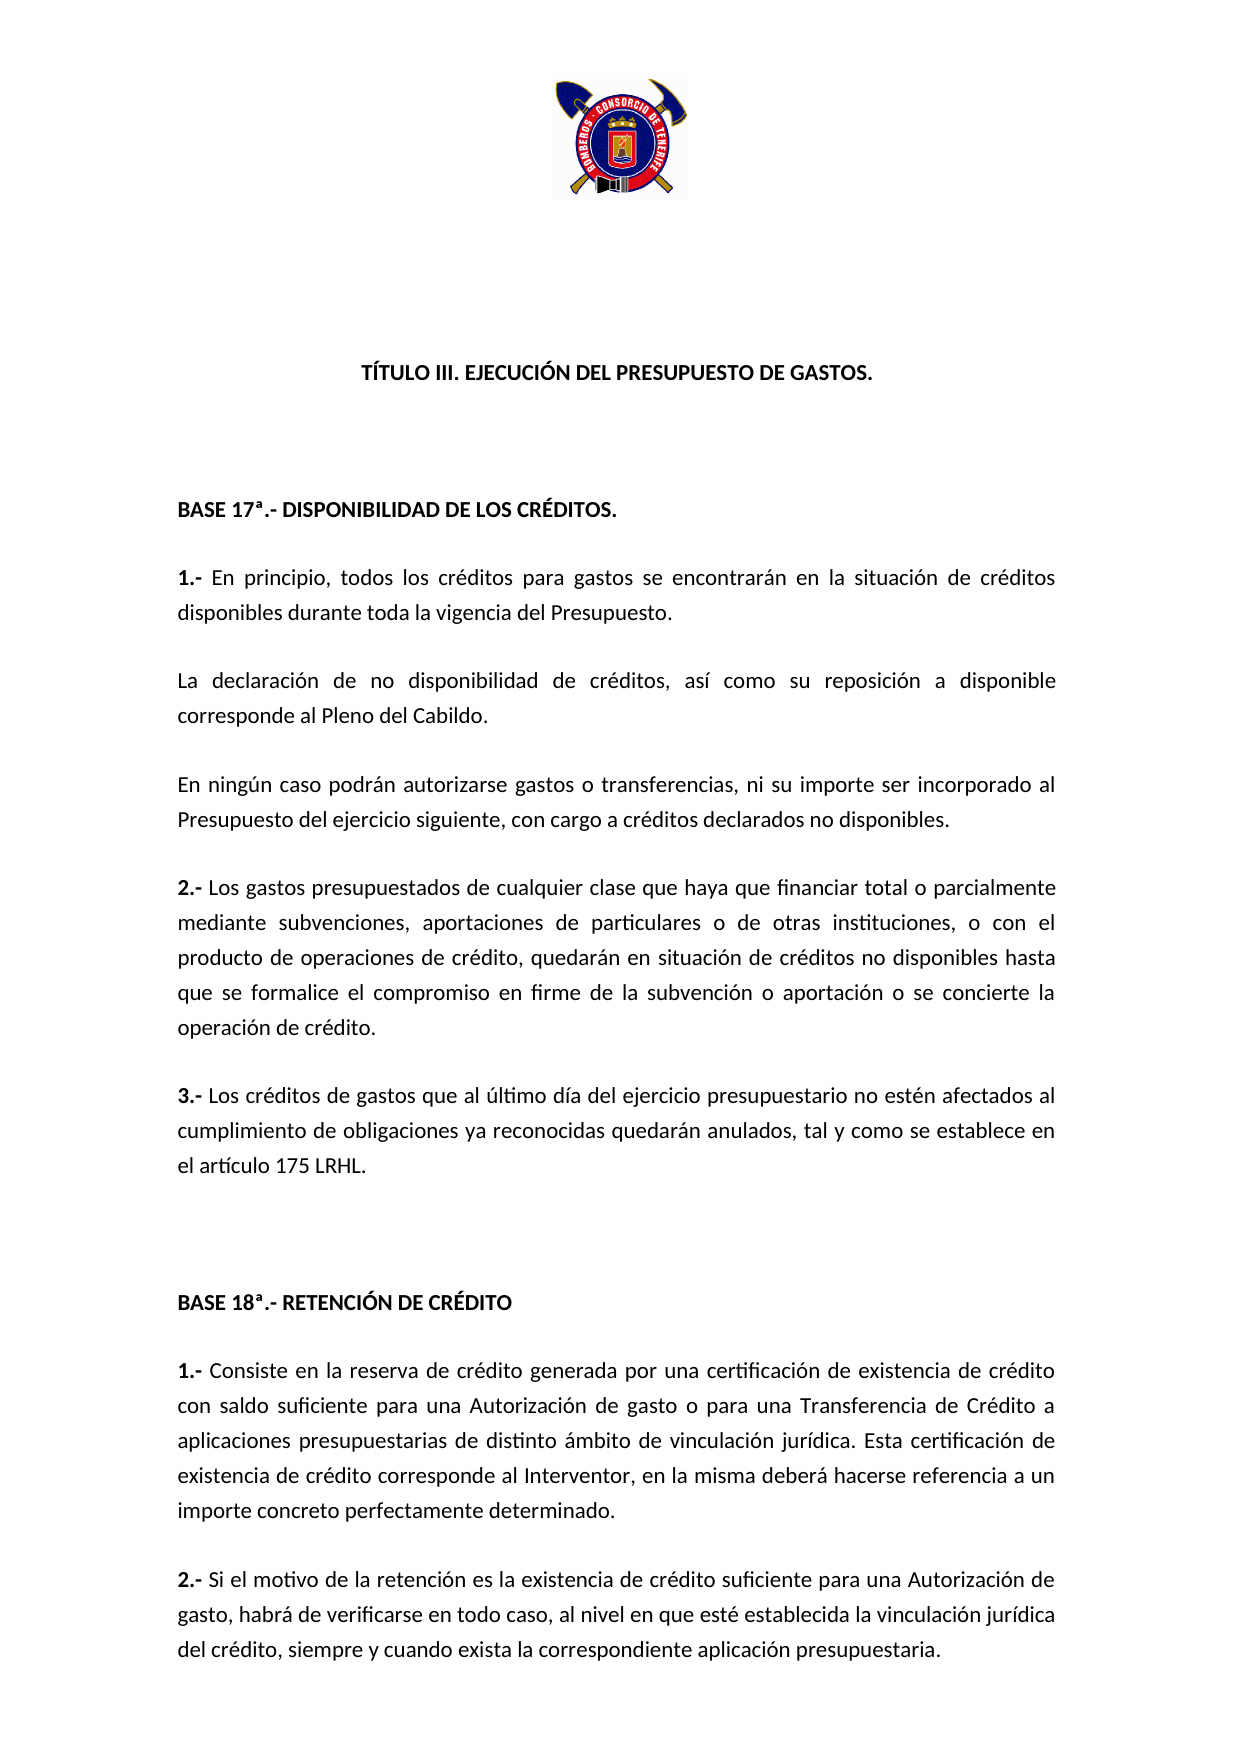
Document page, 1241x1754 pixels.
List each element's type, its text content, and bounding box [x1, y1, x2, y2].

text 2.- Los gastos presupuestados de cualquier clase que haya que financiar total o parcialmente mediante subvenciones, aportaciones de particulares o de otras instituciones, o con el producto de operaciones de crédito, quedarán en situación de créditos no disponibles hasta que se formalice el compromiso en firme de la subvención o aportación o se concierte la operación de crédito. [177, 873, 1057, 1041]
text BASE 18ª.- RETENCIÓN DE CRÉDITO [177, 1288, 1057, 1316]
text BASE 17ª.- DISPONIBILIDAD DE LOS CRÉDITOS. [177, 495, 1057, 523]
text La declaración de no disponibilidad de créditos, así como su reposición a disponible corresponde al Pleno del Cabildo. [177, 667, 1057, 729]
text 1.- En principio, todos los créditos para gastos se encontrarán en la situación de créditos disponibles durante toda la vigencia del Presupuesto. [177, 563, 1057, 626]
text 3.- Los créditos de gastos que al último día del ejercicio presupuestario no estén afectados al cumplimiento de obligaciones ya reconocidas quedarán anulados, tal y como se establece en el artículo 175 LRHL. [177, 1082, 1057, 1179]
text En ningún caso podrán autorizarse gastos o transferencias, ni su importe ser incorporado al Presupuesto del ejercicio siguiente, con cargo a créditos declarados no disponibles. [177, 770, 1057, 833]
text 2.- Si el motivo de la retención es la existencia de crédito suficiente para una Autorización de gasto, habrá de verificarse en todo caso, al nivel en que esté establecida la vinculación jurídica del crédito, siempre y cuando exista la correspondiente aplicación presupuestaria. [177, 1565, 1057, 1663]
text TÍTULO III. EJECUCIÓN DEL PRESUPUESTO DE GASTOS. [177, 358, 1057, 386]
text 1.- Consiste en la reserva de crédito generada por una certificación de existencia de crédito con saldo suficiente para una Autorización de gasto o para una Transferencia de Crédito a aplicaciones presupuestarias de distinto ámbito de vinculación jurídica. Esta certificación de existencia de crédito corresponde al Interventor, en la misma deberá hacerse referencia a un importe concreto perfectamente determinado. [177, 1357, 1057, 1524]
